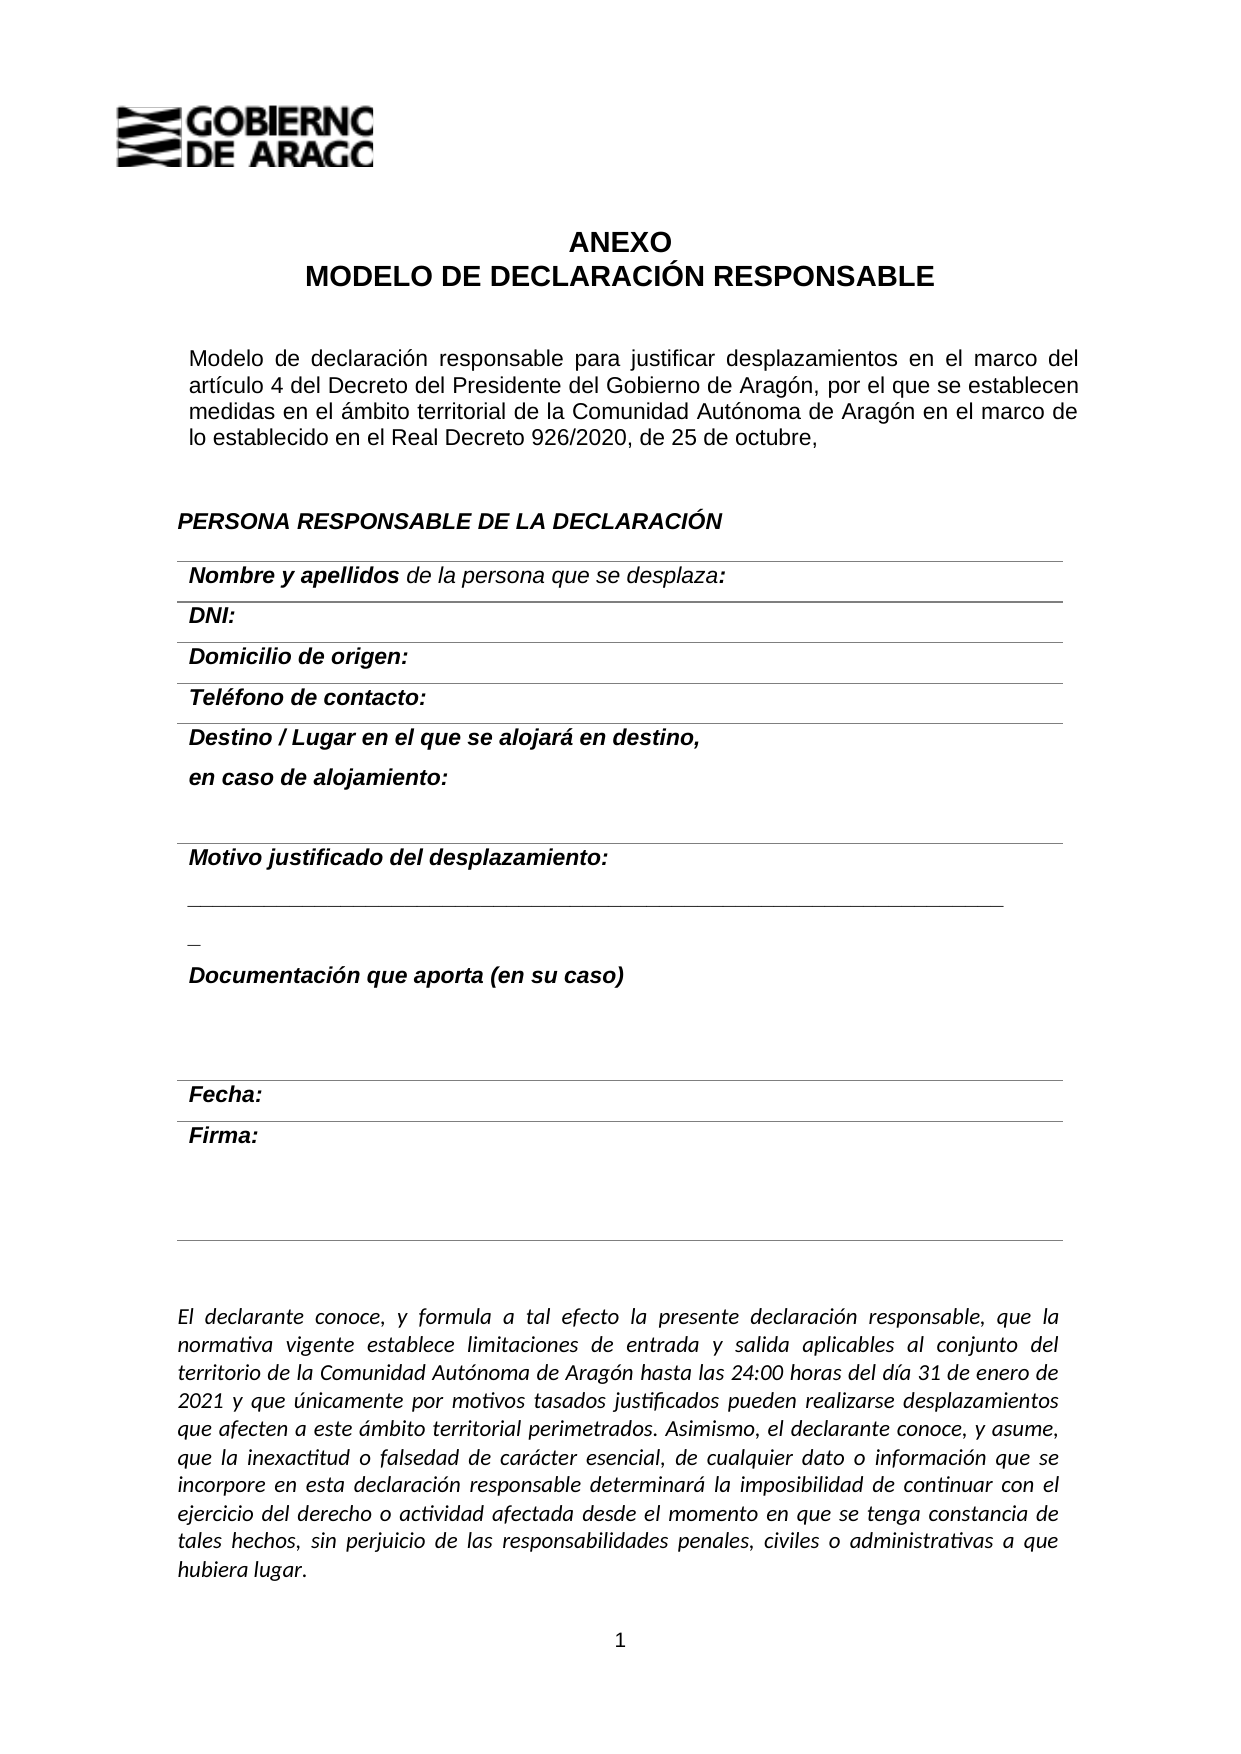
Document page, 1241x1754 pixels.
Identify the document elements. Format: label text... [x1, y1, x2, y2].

table_cell [1028, 684, 1063, 723]
table_cell Teléfono de contacto: [177, 684, 1028, 723]
table_cell Motivo justificado del desplazamiento: _________________________________________________________________ Documentación que aporta (en su caso) [177, 844, 1028, 1080]
table_header [1028, 562, 1063, 601]
text PERSONA RESPONSABLE DE LA DECLARACIÓN [177, 508, 1063, 534]
table_cell [1028, 603, 1063, 642]
table_cell Destino / Lugar en el que se alojará en destino, en caso de alojamiento: [177, 724, 1028, 842]
table_cell Fecha: [177, 1081, 1028, 1121]
table_cell [1028, 844, 1063, 1080]
text ANEXO [177, 226, 1063, 259]
text MODELO DE DECLARACIÓN RESPONSABLE [177, 259, 1063, 293]
table_header Modelo de declaración responsable para justificar desplazamientos en el marco del artículo 4 del Decreto del Presidente del Gobierno de Aragón, por el que se establecen medidas en el ámbito territorial de la Comunidad Autónoma de Aragón en el marco de lo establecido en el Real Decreto 926/2020, de 25 de octubre, [177, 345, 1090, 451]
table_cell Firma: [177, 1122, 1028, 1240]
table_header Nombre y apellidos de la persona que se desplaza: [177, 562, 1028, 601]
table_cell [1028, 1122, 1063, 1240]
table_cell Domicilio de origen: [177, 643, 1028, 682]
table_cell [1028, 643, 1063, 682]
text El declarante conoce, y formula a tal efecto la presente declaración responsable, que la normativa vigente establece limitaciones de entrada y salida aplicables al conjunto del territorio de la Comunidad Autónoma de Aragón hasta las 24:00 horas del día 31 de enero de 2021 y que únicamente por motivos tasados justificados pueden realizarse desplazamientos que afecten a este ámbito territorial perimetrados. Asimismo, el declarante conoce, y asume, que la inexactitud o falsedad de carácter esencial, de cualquier dato o información que se incorpore en esta declaración responsable determinará la imposibilidad de continuar con el ejercicio del derecho o actividad afectada desde el momento en que se tenga constancia de tales hechos, sin perjuicio de las responsabilidades penales, civiles o administrativas a que hubiera lugar. [177, 1302, 1063, 1583]
table_cell [1028, 724, 1063, 842]
table_cell [1028, 1081, 1063, 1121]
table_cell DNI: [177, 603, 1028, 642]
